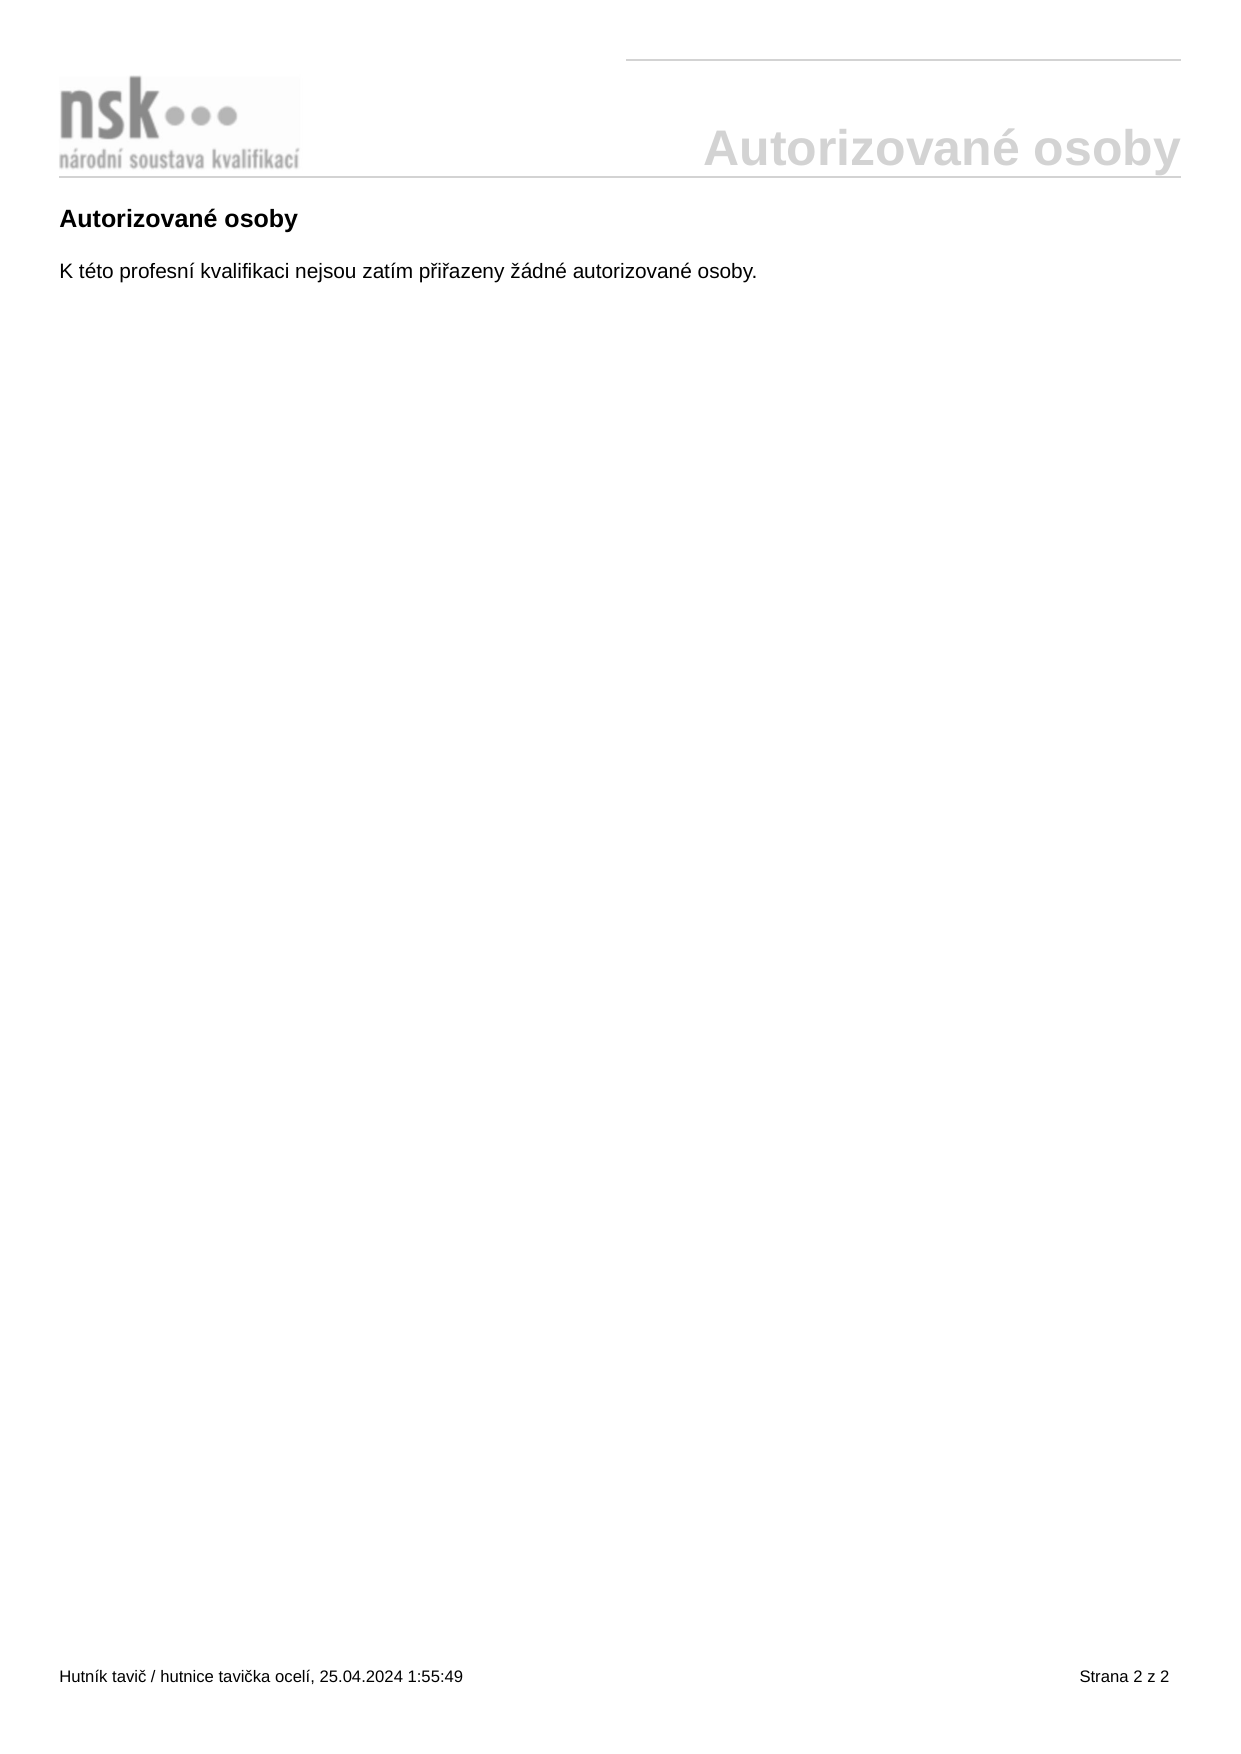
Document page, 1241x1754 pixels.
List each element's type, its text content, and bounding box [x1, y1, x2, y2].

table_cell K této profesní kvalifikaci nejsou zatím přiřazeny žádné autorizované osoby. [59, 259, 1181, 283]
table_cell [1169, 1183, 1181, 1421]
table_cell [620, 283, 626, 583]
table_cell [620, 1421, 626, 1658]
table_cell [620, 583, 626, 883]
table_cell [626, 194, 862, 200]
table_cell Strana 2 z 2 [862, 1658, 1169, 1694]
table_cell [59, 178, 1181, 194]
table_cell [484, 236, 620, 259]
table_cell [59, 1183, 483, 1421]
picture [58, 59, 621, 171]
table_cell [862, 1183, 1169, 1421]
table_cell [484, 1183, 620, 1421]
table_cell [620, 1183, 626, 1421]
table_cell [1169, 883, 1181, 1183]
table_cell [626, 1183, 862, 1421]
table_cell [626, 283, 862, 583]
table_cell [1169, 194, 1181, 200]
table_cell [59, 283, 483, 583]
table_cell [484, 171, 620, 176]
table_cell [862, 283, 1169, 583]
table_cell Autorizované osoby [59, 200, 1181, 236]
table_cell [1169, 283, 1181, 583]
table_cell [484, 883, 620, 1183]
table_cell [862, 883, 1169, 1183]
table_cell [626, 236, 862, 259]
table_cell [59, 171, 483, 176]
table_cell [484, 194, 620, 200]
table_cell [862, 583, 1169, 883]
table_cell [484, 1421, 620, 1658]
table_cell [620, 883, 626, 1183]
table_cell [484, 283, 620, 583]
table_cell [1169, 1421, 1181, 1658]
table_cell [626, 583, 862, 883]
table_cell [1169, 236, 1181, 259]
table_cell Hutník tavič / hutnice tavička ocelí, 25.04.2024 1:55:49 [59, 1658, 862, 1694]
table_cell [59, 236, 483, 259]
table_cell [59, 883, 483, 1183]
table_cell [59, 194, 483, 200]
table_cell [620, 236, 626, 259]
table_cell [484, 583, 620, 883]
table_cell [626, 1421, 862, 1658]
table_cell Autorizované osoby [626, 61, 1181, 176]
table_cell [59, 1421, 483, 1658]
table_cell [1169, 583, 1181, 883]
table_cell [626, 883, 862, 1183]
table_cell [862, 194, 1169, 200]
table_cell [621, 59, 626, 170]
table_cell [862, 236, 1169, 259]
table_cell [1169, 1658, 1181, 1694]
table_cell [59, 583, 483, 883]
table_cell [862, 1421, 1169, 1658]
